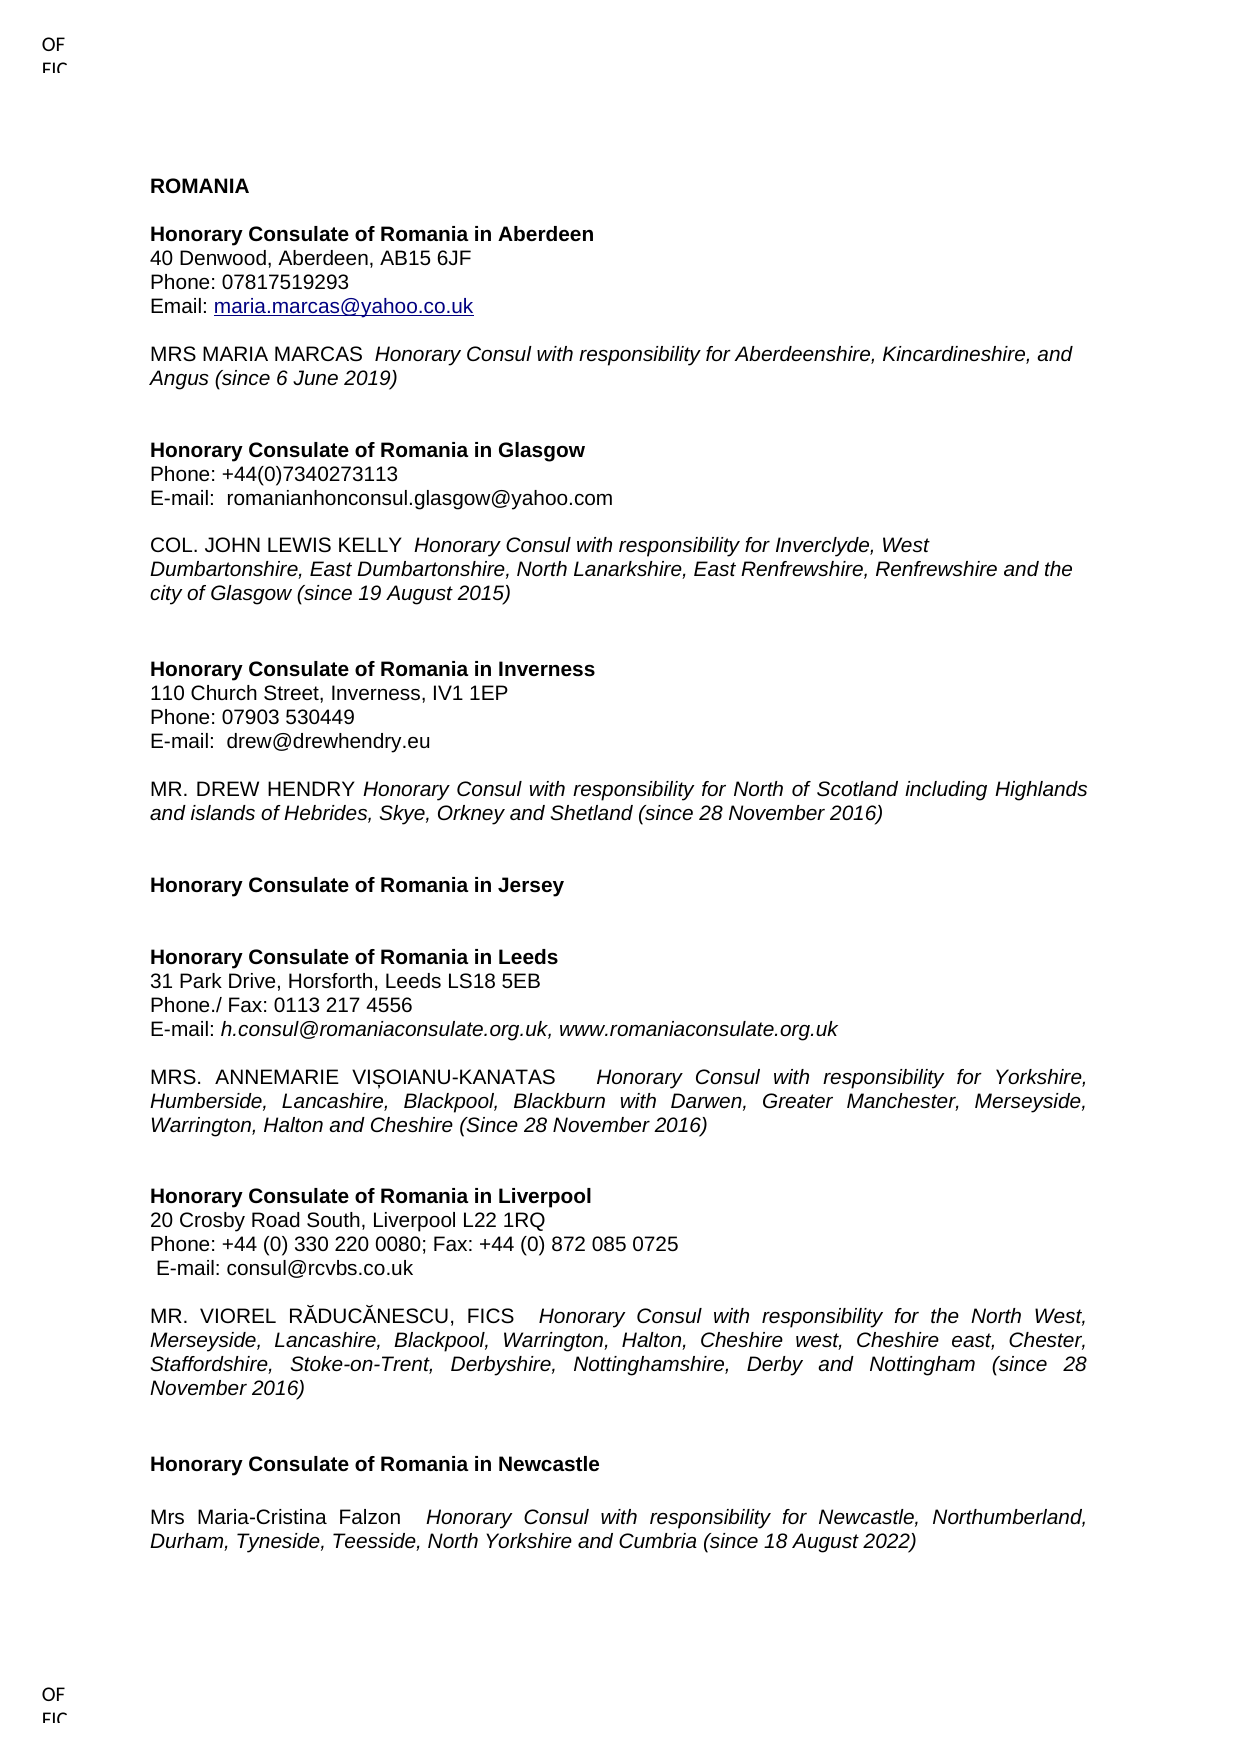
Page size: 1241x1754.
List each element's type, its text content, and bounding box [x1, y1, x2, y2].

text E-mail: consul@rcvbs.co.uk [150, 1256, 1090, 1280]
text 110 Church Street, Inverness, IV1 1EP [150, 681, 1090, 705]
text Honorary Consulate of Romania in Liverpool [150, 1184, 1090, 1208]
text Honorary Consulate of Romania in Inverness [150, 657, 1090, 681]
text Honorary Consulate of Romania in Glasgow [150, 437, 1090, 461]
text COL. JOHN LEWIS KELLY Honorary Consul with responsibility for Inverclyde, West Dumbartonshire, East Dumbartonshire, North Lanarkshire, East Renfrewshire, Renfrewshire and the city of Glasgow (since 19 August 2015) [150, 533, 1090, 605]
text Phone: +44(0)7340273113 [150, 461, 1090, 485]
text E-mail: romanianhonconsul.glasgow@yahoo.com [150, 485, 1090, 509]
text 20 Crosby Road South, Liverpool L22 1RQ [150, 1208, 1090, 1232]
text 40 Denwood, Aberdeen, AB15 6JF [150, 246, 1090, 270]
text Honorary Consulate of Romania in Leeds [150, 945, 1090, 969]
text MR. DREW HENDRY Honorary Consul with responsibility for North of Scotland including Highlands and islands of Hebrides, Skye, Orkney and Shetland (since 28 November 2016) [150, 777, 1090, 825]
text MRS MARIA MARCAS Honorary Consul with responsibility for Aberdeenshire, Kincardineshire, and Angus (since 6 June 2019) [150, 342, 1090, 389]
text Honorary Consulate of Romania in Newcastle [150, 1452, 1090, 1476]
text Email: maria.marcas@yahoo.co.uk [150, 294, 1090, 318]
text Phone: 07903 530449 [150, 705, 1090, 729]
text Honorary Consulate of Romania in Aberdeen [150, 222, 1090, 246]
text E-mail: drew@drewhendry.eu [150, 729, 1090, 753]
text MRS. ANNEMARIE VIȘOIANU-KANATAS Honorary Consul with responsibility for Yorkshire, Humberside, Lancashire, Blackpool, Blackburn with Darwen, Greater Manchester, Merseyside, Warrington, Halton and Cheshire (Since 28 November 2016) [150, 1064, 1090, 1136]
text 31 Park Drive, Horsforth, Leeds LS18 5EB Phone./ Fax: 0113 217 4556 E-mail: h.consul@romaniaconsulate.org.uk, www.romaniaconsulate.org.uk [150, 969, 1090, 1041]
text ROMANIA [150, 174, 1090, 198]
text Mrs Maria-Cristina Falzon Honorary Consul with responsibility for Newcastle, Northumberland, Durham, Tyneside, Teesside, North Yorkshire and Cumbria (since 18 August 2022) [150, 1504, 1090, 1552]
text Phone: 07817519293 [150, 270, 1090, 294]
text MR. VIOREL RĂDUCĂNESCU, FICS Honorary Consul with responsibility for the North West, Merseyside, Lancashire, Blackpool, Warrington, Halton, Cheshire west, Cheshire east, Chester, Staffordshire, Stoke-on-Trent, Derbyshire, Nottinghamshire, Derby and Nottingham (since 28 November 2016) [150, 1304, 1090, 1400]
text Honorary Consulate of Romania in Jersey [150, 873, 1090, 897]
text Phone: +44 (0) 330 220 0080; Fax: +44 (0) 872 085 0725 [150, 1232, 1090, 1256]
